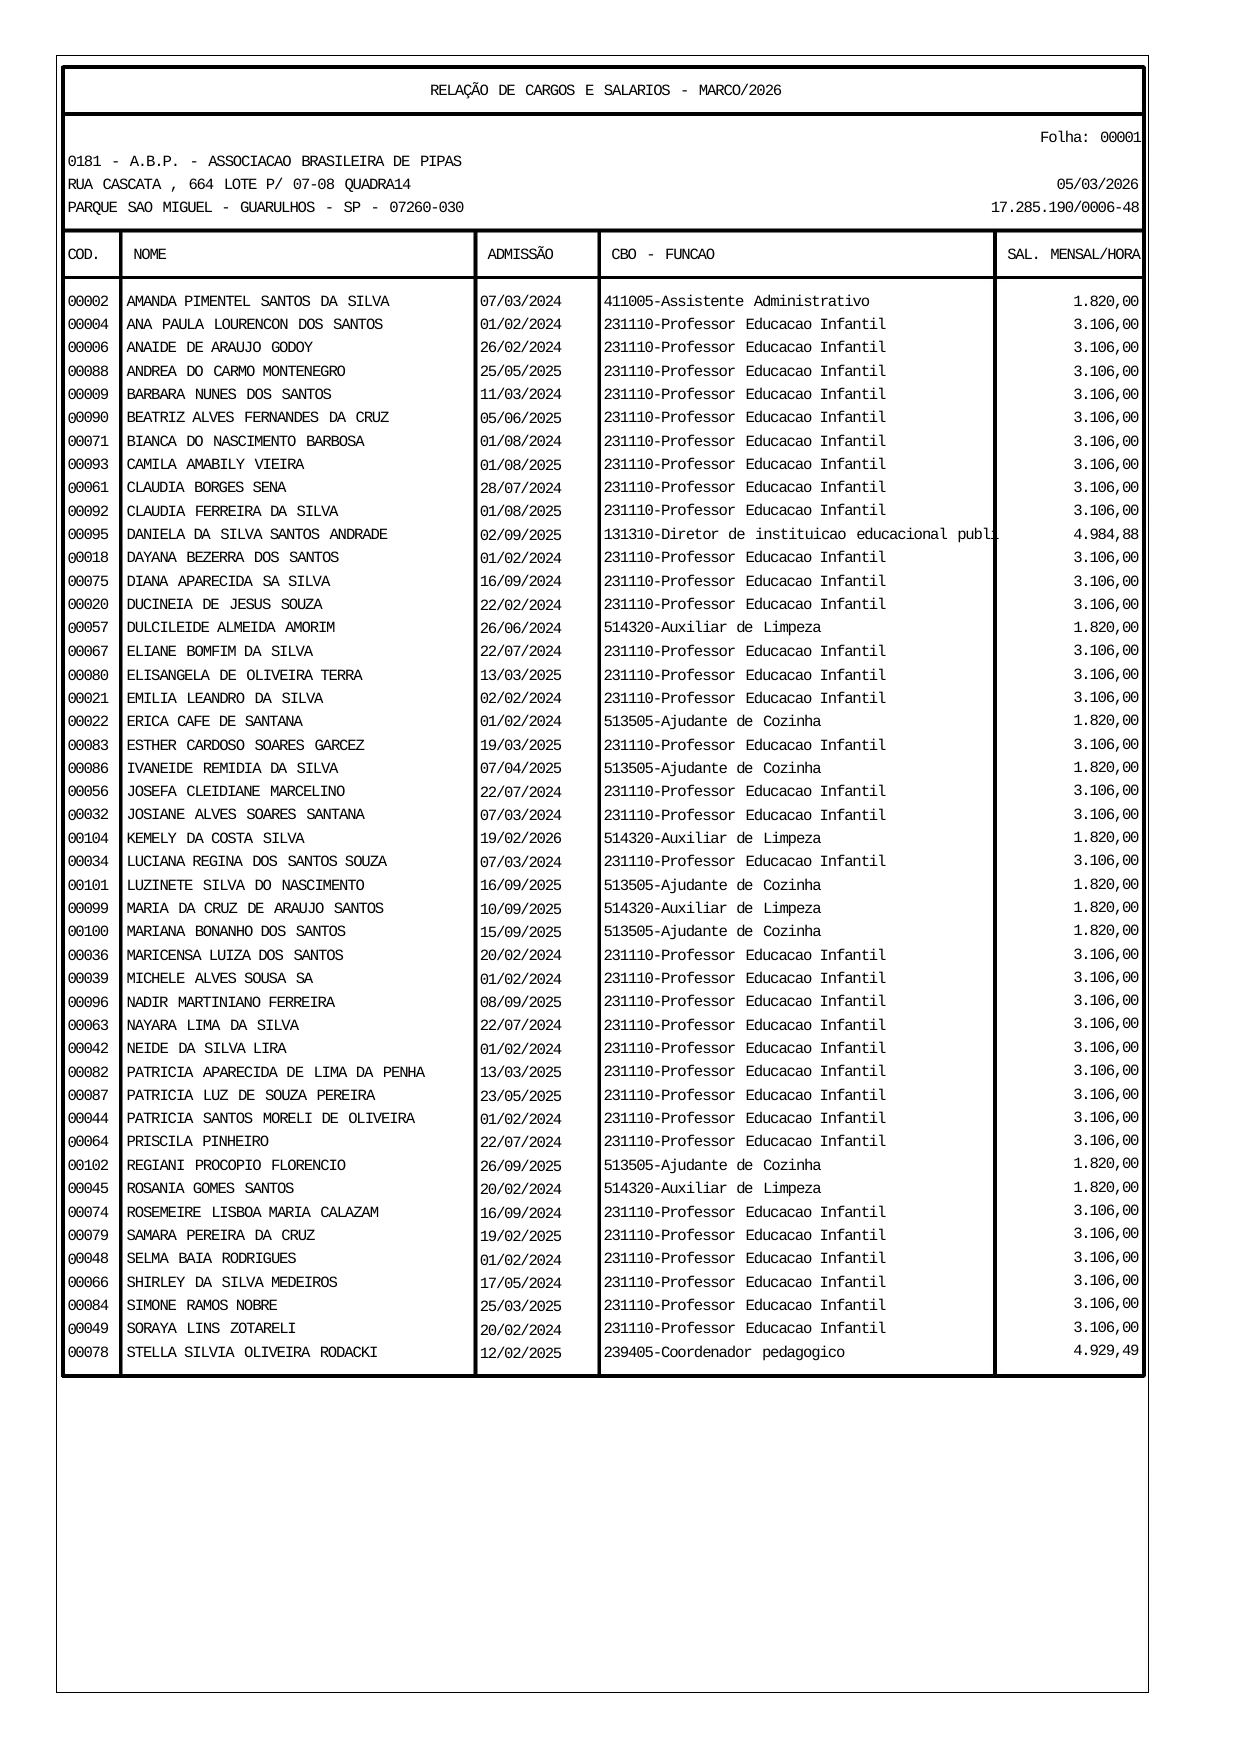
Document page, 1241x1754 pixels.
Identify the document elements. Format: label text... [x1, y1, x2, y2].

text 3.106,00 [1073, 409, 1163, 426]
text 0 [67, 666, 100, 684]
text 3.106,00 [1073, 362, 1163, 379]
text 131310-Diretor de instituicao educacional publi [603, 525, 1014, 543]
text 231110-Professor Educacao Infantil [603, 1296, 907, 1314]
text 1.820,00 [1073, 922, 1163, 939]
text 0 [67, 1203, 75, 1221]
text 07/03/2024 [479, 806, 586, 824]
text 0006 ANAIDE DE ARAUJO GODOY [75, 338, 404, 356]
text 0 [67, 713, 75, 730]
text 0083 ESTHER CARDOSO SOARES GARCEZ [75, 736, 379, 753]
text 0090 BEATRIZ ALVES FERNANDES DA CRUZ [75, 409, 404, 426]
text 1.820,00 [1073, 619, 1163, 636]
text 0 [67, 1016, 75, 1034]
text 231110-Professor Educacao Infantil [603, 548, 1014, 566]
text 231110-Professor Educacao Infantil [603, 853, 907, 870]
text 0 [67, 736, 100, 754]
text 514320-Auxiliar de Limpeza [603, 829, 907, 847]
text 231110-Professor Educacao Infantil [603, 362, 1014, 379]
text 07/04/2025 [479, 759, 586, 777]
text 01/08/2025 [479, 456, 586, 473]
text 411005-Assistente Administrativo [603, 292, 1014, 309]
text 26/06/2024 [479, 619, 586, 637]
text 0087 PATRICIA LUZ DE SOUZA PEREIRA [75, 1086, 437, 1104]
text 0021 EMILIA LEANDRO DA SILVA [75, 689, 379, 707]
text 231110-Professor Educacao Infantil [603, 1109, 907, 1127]
text 26/02/2024 [479, 339, 586, 356]
text 0036 MARICENSA LUIZA DOS SANTOS [75, 946, 404, 963]
text 0056 JOSEFA CLEIDIANE MARCELINO [75, 782, 379, 800]
text 0 [67, 853, 75, 870]
text 3.106,00 [1073, 455, 1163, 473]
text NOME [133, 246, 190, 263]
text 3.106,00 [1073, 688, 1163, 706]
text 22/07/2024 [479, 783, 586, 801]
text RELAÇÃO DE CARGOS E SALARIOS - MARCO/2026 [430, 82, 792, 99]
text 0096 NADIR MARTINIANO FERREIRA [75, 993, 355, 1011]
text 3.106,00 [1073, 572, 1163, 589]
text 0 [67, 1297, 75, 1314]
text 513505-Ajudante de Cozinha [603, 712, 907, 730]
text 01/02/2024 [479, 1251, 586, 1268]
text 3.106,00 [1073, 548, 1163, 566]
text 0 [67, 993, 75, 1011]
text 231110-Professor Educacao Infantil [603, 1250, 907, 1267]
text 0104 KEMELY DA COSTA SILVA [75, 829, 379, 847]
text 0049 SORAYA LINS ZOTARELI [75, 1320, 313, 1337]
text 0088 ANDREA DO CARMO MONTENEGRO [75, 362, 404, 380]
text 513505-Ajudante de Cozinha [603, 923, 841, 940]
text 0074 ROSEMEIRE LISBOA MARIA CALAZAM [75, 1203, 396, 1221]
text 0004 ANA PAULA LOURENCON DOS SANTOS [75, 315, 404, 333]
text 10/09/2025 [479, 900, 586, 918]
text 0020 DUCINEIA DE JESUS SOUZA [75, 595, 404, 613]
text 0 [67, 806, 100, 824]
text 0079 SAMARA PEREIRA DA CRUZ [75, 1226, 396, 1244]
text 0032 JOSIANE ALVES SOARES SANTANA [75, 806, 379, 823]
text 0101 LUZINETE SILVA DO NASCIMENTO [75, 876, 404, 894]
text 0095 DANIELA DA SILVA SANTOS ANDRADE [75, 526, 404, 543]
text 1.820,00 [1073, 1155, 1163, 1172]
text 231110-Professor Educacao Infantil [603, 315, 1014, 333]
text 07/03/2024 [479, 292, 586, 309]
text 0082 PATRICIA APARECIDA DE LIMA DA PENHA [75, 1063, 437, 1081]
text 231110-Professor Educacao Infantil [603, 572, 1014, 589]
text 0 [67, 292, 75, 309]
text 3.106,00 [1073, 1108, 1163, 1126]
text 0048 SELMA BAIA RODRIGUES [75, 1250, 313, 1267]
text 0044 PATRICIA SANTOS MORELI DE OLIVEIRA [75, 1109, 437, 1127]
text 0 [67, 316, 75, 333]
text CBO - FUNCAO [611, 245, 734, 263]
text 20/02/2024 [479, 1181, 586, 1198]
text 3.106,00 [1073, 1248, 1163, 1266]
text 1.820,00 [1073, 1178, 1163, 1196]
text 3.106,00 [1073, 432, 1163, 449]
text 0 [67, 386, 75, 403]
text 0067 ELIANE BOMFIM DA SILVA [75, 642, 404, 660]
text 16/09/2024 [479, 1204, 586, 1222]
text 3.106,00 [1073, 1318, 1163, 1336]
text 0078 STELLA SILVIA OLIVEIRA RODACKI [75, 1343, 396, 1361]
text 0022 ERICA CAFE DE SANTANA [75, 712, 379, 730]
text 231110-Professor Educacao Infantil [603, 946, 907, 964]
text 3.106,00 [1073, 1038, 1163, 1056]
text 0 [67, 573, 75, 590]
text 0 [67, 432, 100, 450]
text 20/02/2024 [479, 947, 586, 964]
text 0 [67, 759, 75, 777]
text 0 [67, 152, 76, 169]
text 231110-Professor Educacao Infantil [603, 642, 907, 660]
text ADMISSÃO [487, 245, 577, 263]
text 0 [67, 362, 75, 380]
text 01/08/2024 [479, 432, 586, 450]
text 0 [67, 549, 100, 567]
text 0 [67, 970, 75, 987]
text 239405-Coordenador pedagogico [603, 1343, 907, 1361]
text 3.106,00 [1073, 1132, 1163, 1149]
text 231110-Professor Educacao Infantil [603, 502, 1014, 519]
text 07/03/2024 [479, 853, 586, 871]
text 514320-Auxiliar de Limpeza [603, 1179, 841, 1197]
text 02/09/2025 [479, 526, 586, 543]
text 3.106,00 [1073, 1272, 1163, 1289]
text 231110-Professor Educacao Infantil [603, 409, 1014, 426]
text 19/02/2026 [479, 830, 586, 847]
text 3.106,00 [1073, 385, 1163, 403]
text 0002 AMANDA PIMENTEL SANTOS DA SILVA [75, 292, 404, 309]
text 0039 MICHELE ALVES SOUSA SA [75, 969, 404, 987]
text 16/09/2024 [479, 573, 586, 590]
text 514320-Auxiliar de Limpeza [603, 899, 841, 917]
text 15/09/2025 [479, 923, 586, 941]
text 3.106,00 [1073, 968, 1163, 986]
text 17/05/2024 [479, 1274, 586, 1292]
text 08/09/2025 [479, 993, 586, 1011]
text 1.820,00 [1073, 712, 1163, 729]
text 231110-Professor Educacao Infantil [603, 1320, 907, 1337]
text 0102 REGIANI PROCOPIO FLORENCIO [75, 1156, 363, 1174]
text 0 [67, 1133, 100, 1151]
text 231110-Professor Educacao Infantil [603, 338, 1014, 356]
text 513505-Ajudante de Cozinha [603, 759, 907, 777]
text 01/02/2024 [479, 315, 586, 333]
text 3.106,00 [1073, 665, 1163, 683]
text 3.106,00 [1073, 852, 1163, 869]
text 0 [67, 689, 75, 707]
text 3.106,00 [1073, 782, 1163, 799]
text 1.820,00 [1073, 898, 1163, 916]
text 0 [67, 900, 75, 917]
text 0 [67, 409, 100, 427]
text Folha: 00001 [1040, 128, 1163, 146]
text 3.106,00 [1073, 502, 1163, 519]
text 231110-Professor Educacao Infantil [603, 1203, 907, 1221]
text 0 [67, 643, 75, 660]
text 3.106,00 [1073, 1062, 1163, 1079]
text 0100 MARIANA BONANHO DOS SANTOS [75, 922, 404, 940]
text 0 [67, 479, 100, 497]
text 3.106,00 [1073, 805, 1163, 823]
text 3.106,00 [1073, 1015, 1163, 1032]
text 3.106,00 [1073, 595, 1163, 613]
text 0 [67, 1274, 75, 1291]
text 231110-Professor Educacao Infantil [603, 1226, 907, 1244]
picture [57, 56, 1148, 1692]
text 231110-Professor Educacao Infantil [603, 1086, 907, 1104]
text 0 [67, 1087, 75, 1104]
text 0 [67, 1180, 75, 1197]
text 01/02/2024 [479, 713, 586, 730]
text 0 [67, 1040, 75, 1057]
text 0 [67, 946, 100, 964]
text 01/02/2024 [479, 970, 586, 988]
text 231110-Professor Educacao Infantil [603, 385, 1014, 403]
text 181 - A.B.P. - ASSOCIACAO BRASILEIRA DE PIPAS [76, 152, 470, 169]
text 0084 SIMONE RAMOS NOBRE [75, 1296, 355, 1314]
text 0075 DIANA APARECIDA SA SILVA [75, 572, 404, 590]
text 3.106,00 [1073, 315, 1163, 333]
text 3.106,00 [1073, 992, 1163, 1009]
text 26/09/2025 [479, 1157, 586, 1175]
text 3.106,00 [1073, 945, 1163, 963]
text 0 [67, 1320, 100, 1338]
text 231110-Professor Educacao Infantil [603, 595, 1014, 613]
text 05/03/2026 [1056, 175, 1163, 193]
text 19/02/2025 [479, 1227, 586, 1245]
text 22/07/2024 [479, 643, 586, 660]
text 0086 IVANEIDE REMIDIA DA SILVA [75, 759, 379, 777]
text 20/02/2024 [479, 1321, 586, 1339]
text 01/02/2024 [479, 1111, 586, 1128]
text 28/07/2024 [479, 479, 586, 497]
text RUA CASCATA , 664 LOTE P/ 07-08 QUADRA14 [67, 175, 421, 193]
text 02/02/2024 [479, 689, 586, 707]
text 0057 DULCILEIDE ALMEIDA AMORIM [75, 619, 404, 636]
text 3.106,00 [1073, 642, 1163, 659]
text 514320-Auxiliar de Limpeza [603, 618, 1014, 636]
text 231110-Professor Educacao Infantil [603, 455, 1014, 473]
text 1.820,00 [1073, 758, 1163, 776]
text 0 [67, 456, 75, 473]
text 0080 ELISANGELA DE OLIVEIRA TERRA [75, 666, 379, 683]
text 3.106,00 [1073, 1085, 1163, 1103]
text 513505-Ajudante de Cozinha [603, 1156, 907, 1174]
text 0042 NEIDE DA SILVA LIRA [75, 1040, 305, 1057]
text 0 [67, 339, 75, 356]
text 0 [67, 596, 75, 613]
text 0 [67, 1110, 75, 1127]
text 231110-Professor Educacao Infantil [603, 993, 907, 1010]
text 3.106,00 [1073, 1295, 1163, 1312]
text 231110-Professor Educacao Infantil [603, 1016, 907, 1034]
text 0 [67, 830, 75, 847]
text COD. [67, 246, 124, 263]
text 3.106,00 [1073, 1225, 1163, 1242]
text 231110-Professor Educacao Infantil [603, 783, 907, 800]
text 0 [67, 923, 75, 940]
text 12/02/2025 [479, 1344, 586, 1362]
text 3.106,00 [1073, 339, 1163, 356]
text 231110-Professor Educacao Infantil [603, 806, 907, 823]
text 1.820,00 [1073, 828, 1163, 846]
text 05/06/2025 [479, 409, 586, 427]
text 0 [67, 1344, 75, 1361]
text 13/03/2025 [479, 1064, 586, 1081]
text 0 [67, 526, 75, 543]
text 3.106,00 [1073, 735, 1163, 753]
text 0 [67, 1157, 75, 1174]
text 0064 PRISCILA PINHEIRO [75, 1133, 437, 1150]
text 0 [67, 1250, 100, 1268]
text 513505-Ajudante de Cozinha [603, 876, 907, 894]
text 0061 CLAUDIA BORGES SENA [75, 479, 305, 496]
text 13/03/2025 [479, 666, 586, 684]
text 19/03/2025 [479, 736, 586, 754]
text 23/05/2025 [479, 1087, 586, 1105]
text 0 [67, 1227, 75, 1244]
text 4.929,49 [1073, 1341, 1163, 1359]
text 0 [67, 1063, 75, 1081]
text 231110-Professor Educacao Infantil [603, 666, 907, 683]
text 0 [67, 876, 75, 894]
text 0018 DAYANA BEZERRA DOS SANTOS [75, 549, 404, 566]
text 231110-Professor Educacao Infantil [603, 969, 907, 987]
text 25/05/2025 [479, 362, 586, 380]
text 0 [67, 783, 75, 800]
text 0099 MARIA DA CRUZ DE ARAUJO SANTOS [75, 899, 404, 917]
text 0045 ROSANIA GOMES SANTOS [75, 1179, 363, 1197]
text 231110-Professor Educacao Infantil [603, 1063, 907, 1080]
text 01/08/2025 [479, 502, 586, 520]
text 0063 NAYARA LIMA DA SILVA [75, 1016, 355, 1034]
text 1.820,00 [1073, 292, 1163, 309]
text 231110-Professor Educacao Infantil [603, 1039, 907, 1057]
text 1.820,00 [1073, 875, 1163, 893]
text 16/09/2025 [479, 877, 586, 894]
text 17.285.190/0006-48 [991, 199, 1163, 216]
text SAL. MENSAL/HORA [1007, 245, 1163, 263]
text 22/02/2024 [479, 596, 586, 613]
text 0066 SHIRLEY DA SILVA MEDEIROS [75, 1273, 355, 1291]
text 0 [67, 619, 100, 637]
text 01/02/2024 [479, 549, 586, 567]
text 231110-Professor Educacao Infantil [603, 1273, 907, 1291]
text 3.106,00 [1073, 1202, 1163, 1219]
text 231110-Professor Educacao Infantil [603, 478, 1014, 496]
text 22/07/2024 [479, 1017, 586, 1034]
text 0034 LUCIANA REGINA DOS SANTOS SOUZA [75, 853, 404, 870]
text 11/03/2024 [479, 386, 586, 403]
text 231110-Professor Educacao Infantil [603, 432, 1014, 449]
text 0071 BIANCA DO NASCIMENTO BARBOSA [75, 432, 404, 449]
text 0093 CAMILA AMABILY VIEIRA [75, 455, 404, 473]
text 0009 BARBARA NUNES DOS SANTOS [75, 385, 404, 403]
text 3.106,00 [1073, 479, 1163, 496]
text 4.984,88 [1073, 525, 1163, 543]
text 0092 CLAUDIA FERREIRA DA SILVA [75, 502, 404, 520]
text 231110-Professor Educacao Infantil [603, 736, 907, 753]
text 231110-Professor Educacao Infantil [603, 689, 907, 707]
text 01/02/2024 [479, 1040, 586, 1058]
text 25/03/2025 [479, 1297, 586, 1315]
text 22/07/2024 [479, 1134, 586, 1151]
text PARQUE SAO MIGUEL - GUARULHOS - SP - 07260-030 [67, 199, 470, 216]
text 231110-Professor Educacao Infantil [603, 1133, 907, 1150]
text 0 [67, 502, 75, 520]
